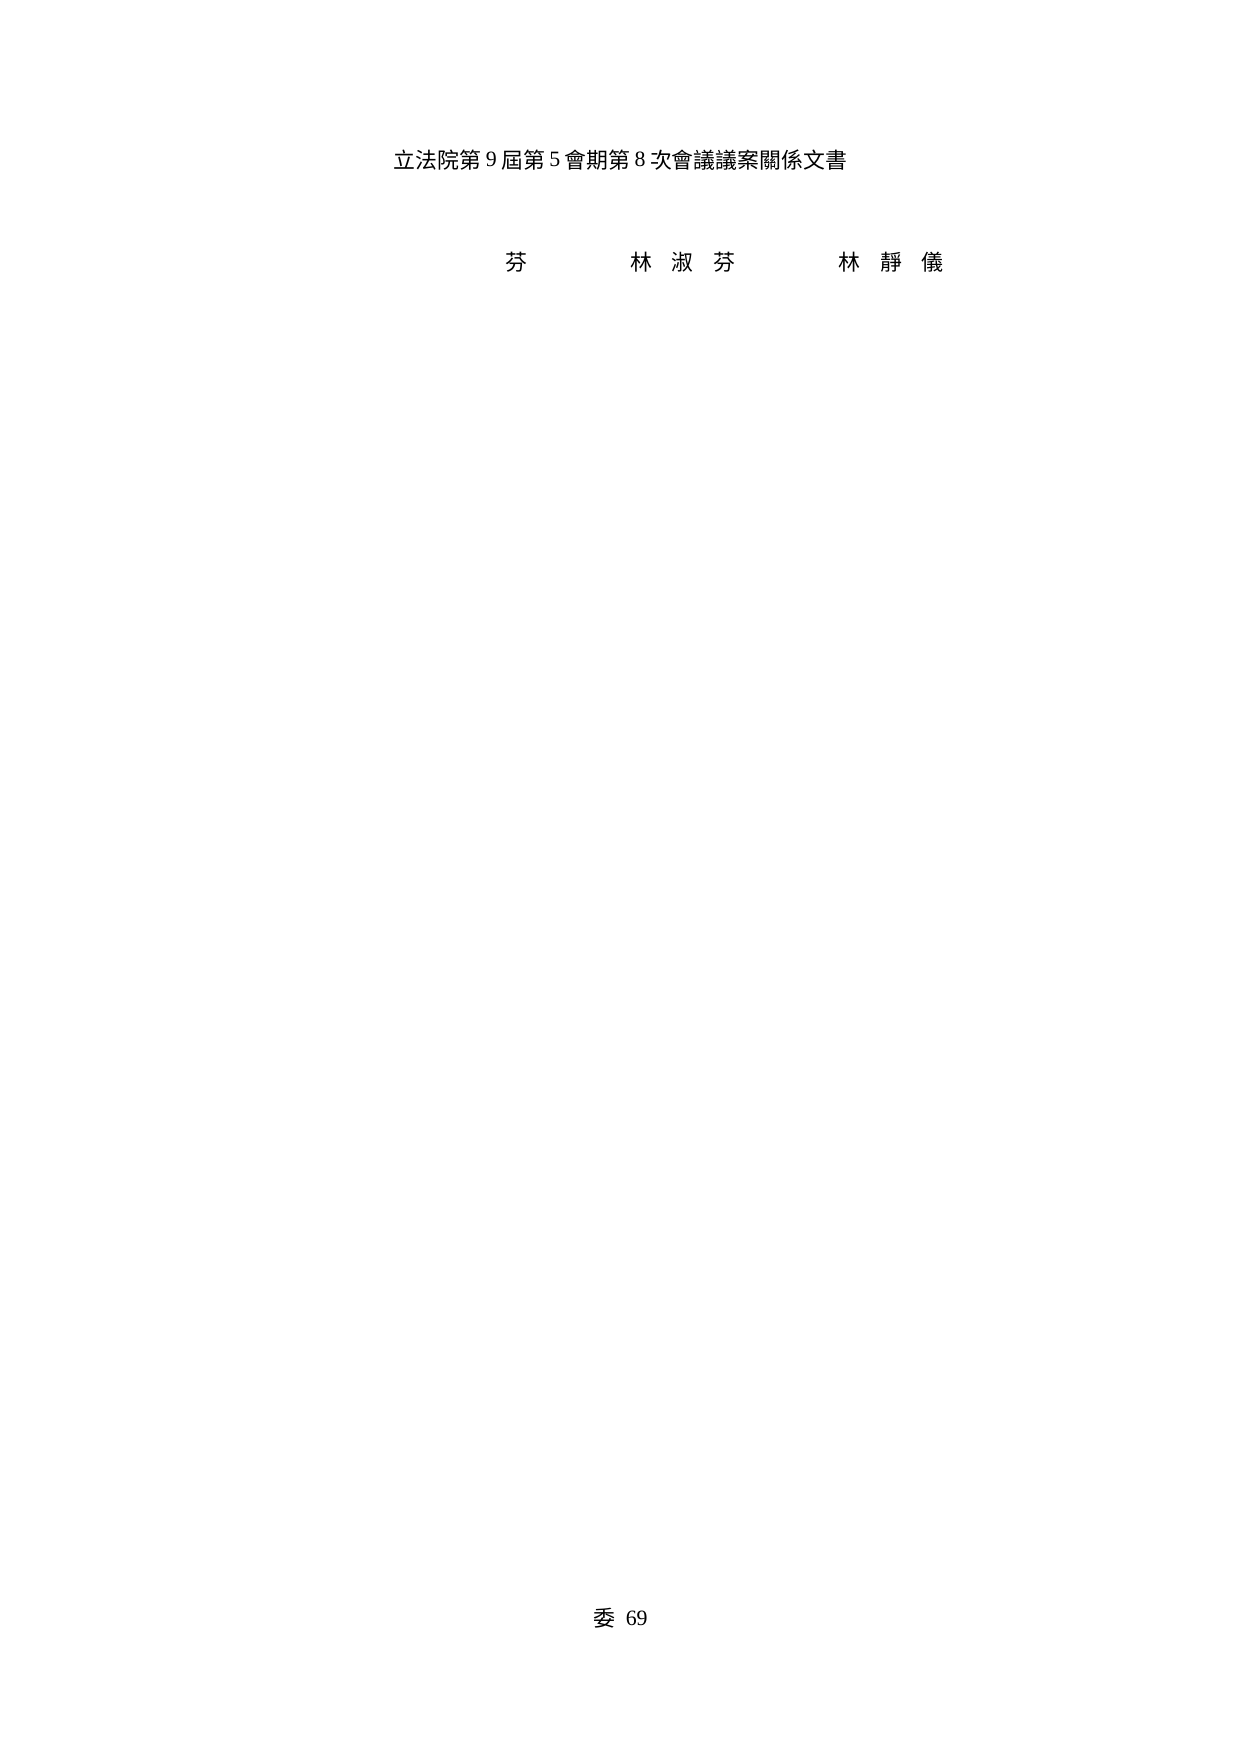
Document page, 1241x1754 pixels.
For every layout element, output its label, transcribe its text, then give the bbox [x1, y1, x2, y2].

text 芬 林淑芬 林靜儀 [403, 219, 1012, 281]
